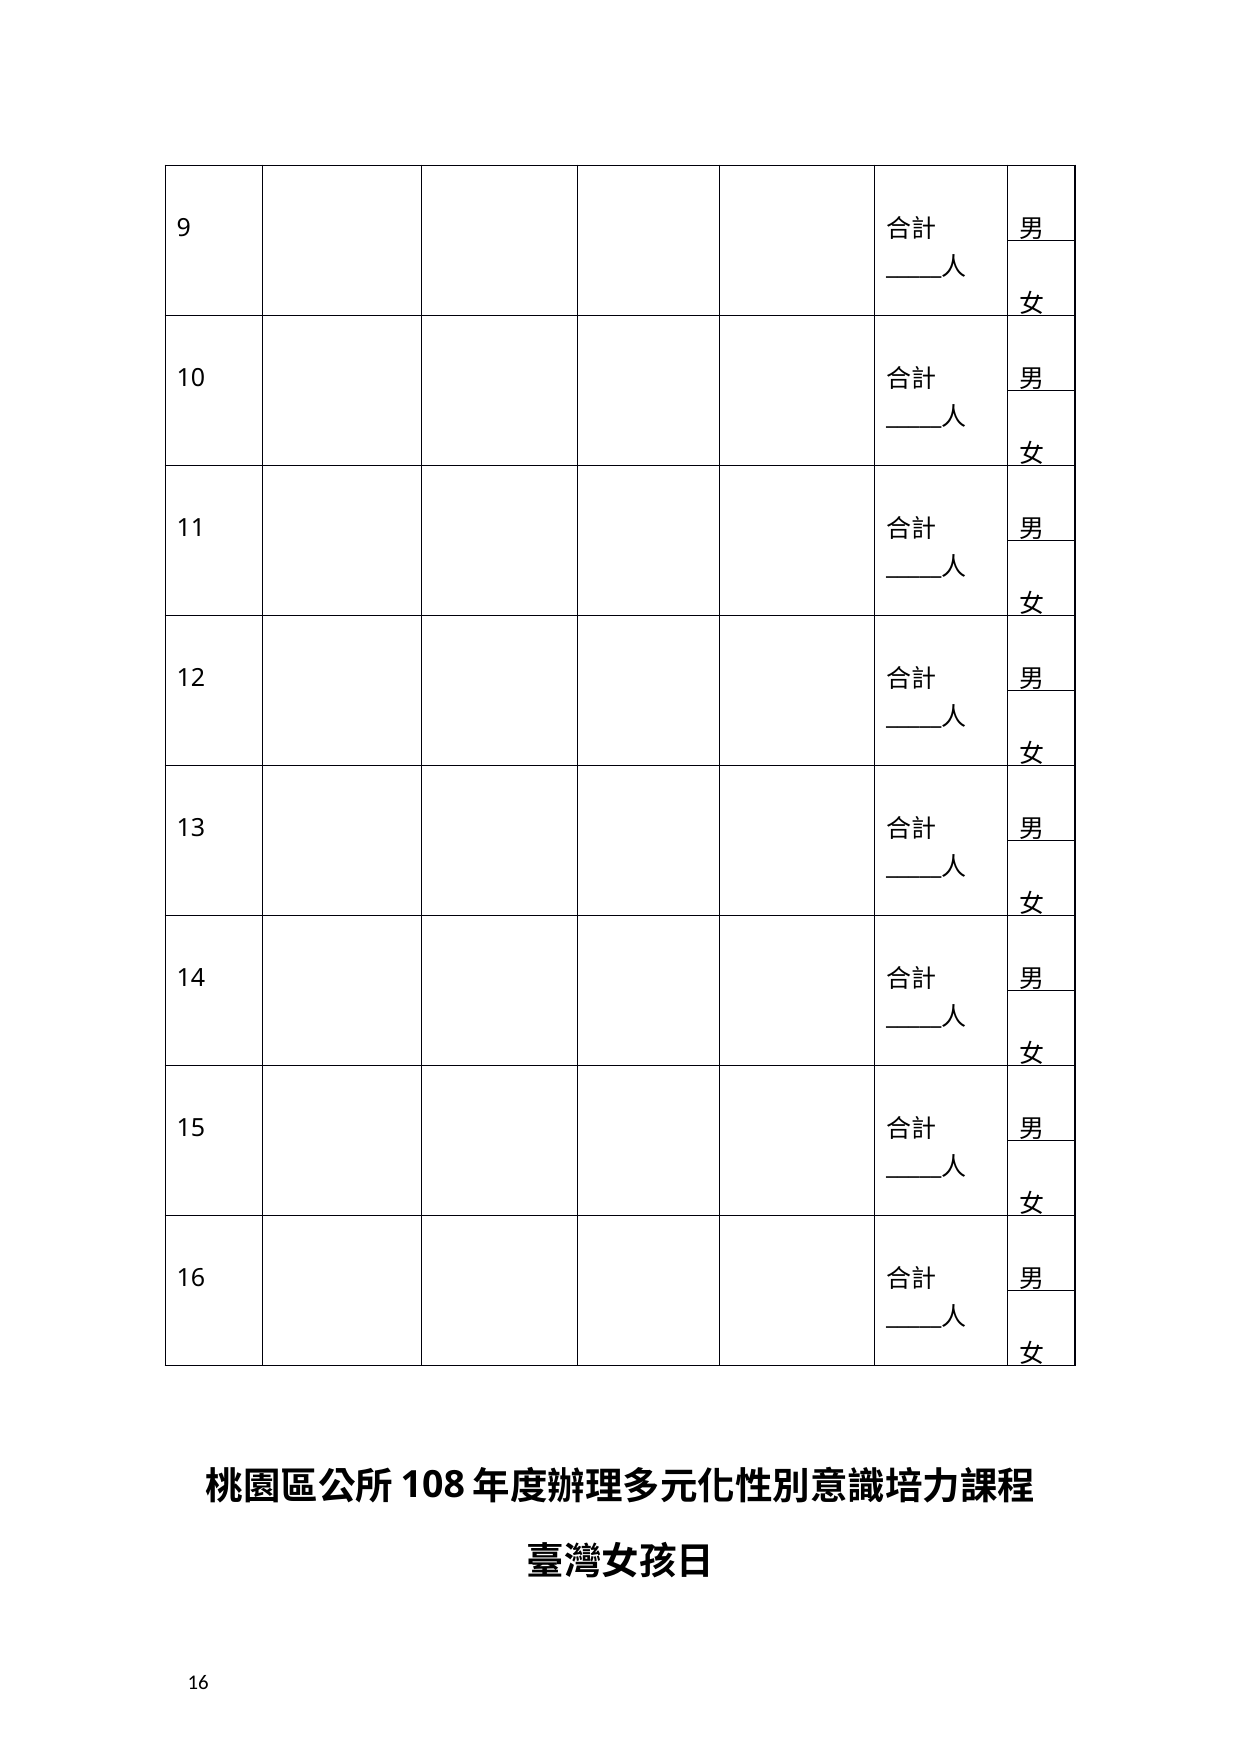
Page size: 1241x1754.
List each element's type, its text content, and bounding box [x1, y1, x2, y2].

table_cell [422, 916, 577, 1064]
table_cell 男 [1008, 166, 1074, 239]
table_cell 合計 _____人 [875, 1066, 1007, 1214]
table_cell [578, 166, 719, 314]
table_cell [720, 166, 874, 314]
table_cell 男 [1008, 466, 1074, 539]
table_cell [578, 616, 719, 764]
table_cell 女 [1008, 991, 1074, 1064]
table_cell [578, 1066, 719, 1214]
table_cell 12 [166, 616, 262, 764]
table_cell 男 [1008, 766, 1074, 839]
table_cell 女 [1008, 841, 1074, 914]
table_cell 合計 _____人 [875, 166, 1007, 314]
table_cell 10 [166, 316, 262, 464]
table_cell [720, 766, 874, 914]
table_cell 男 [1008, 316, 1074, 389]
table_cell 女 [1008, 391, 1074, 464]
table_cell [263, 616, 421, 764]
table_cell 合計 _____人 [875, 916, 1007, 1064]
table_cell [720, 1066, 874, 1214]
table_cell 女 [1008, 691, 1074, 764]
table_cell [422, 166, 577, 314]
table_cell 女 [1008, 1141, 1074, 1214]
table_cell [578, 316, 719, 464]
table_cell 合計 _____人 [875, 316, 1007, 464]
table_cell [720, 616, 874, 764]
table_cell [263, 166, 421, 314]
table_cell 女 [1008, 241, 1074, 314]
table_cell 9 [166, 166, 262, 314]
table_cell [422, 316, 577, 464]
table_cell 14 [166, 916, 262, 1064]
table_cell [263, 1066, 421, 1214]
table_cell 13 [166, 766, 262, 914]
table_cell [578, 1216, 719, 1364]
table_cell 男 [1008, 916, 1074, 989]
table_cell [263, 316, 421, 464]
table_cell [422, 1066, 577, 1214]
table_cell [263, 766, 421, 914]
table_cell 女 [1008, 541, 1074, 614]
table_cell [720, 1216, 874, 1364]
table_cell [578, 916, 719, 1064]
table_cell [422, 466, 577, 614]
table_cell 女 [1008, 1291, 1074, 1364]
table_cell 11 [166, 466, 262, 614]
table_cell [422, 616, 577, 764]
table_cell 合計 _____人 [875, 766, 1007, 914]
table_cell [720, 466, 874, 614]
table_cell [263, 466, 421, 614]
text 桃園區公所108年度辦理多元化性別意識培力課程 [187, 1439, 1053, 1514]
text 臺灣女孩日 [187, 1514, 1053, 1589]
table_cell [720, 316, 874, 464]
table_cell 15 [166, 1066, 262, 1214]
table_cell [422, 766, 577, 914]
table_cell [263, 916, 421, 1064]
table_cell [422, 1216, 577, 1364]
table_cell 合計 _____人 [875, 1216, 1007, 1364]
table_cell 男 [1008, 1216, 1074, 1289]
table_cell [720, 916, 874, 1064]
table_cell 男 [1008, 1066, 1074, 1139]
table_cell [578, 466, 719, 614]
table_cell 男 [1008, 616, 1074, 689]
table_cell [578, 766, 719, 914]
table_cell 16 [166, 1216, 262, 1364]
table_cell [263, 1216, 421, 1364]
table_cell 合計 _____人 [875, 616, 1007, 764]
table_cell 合計 _____人 [875, 466, 1007, 614]
